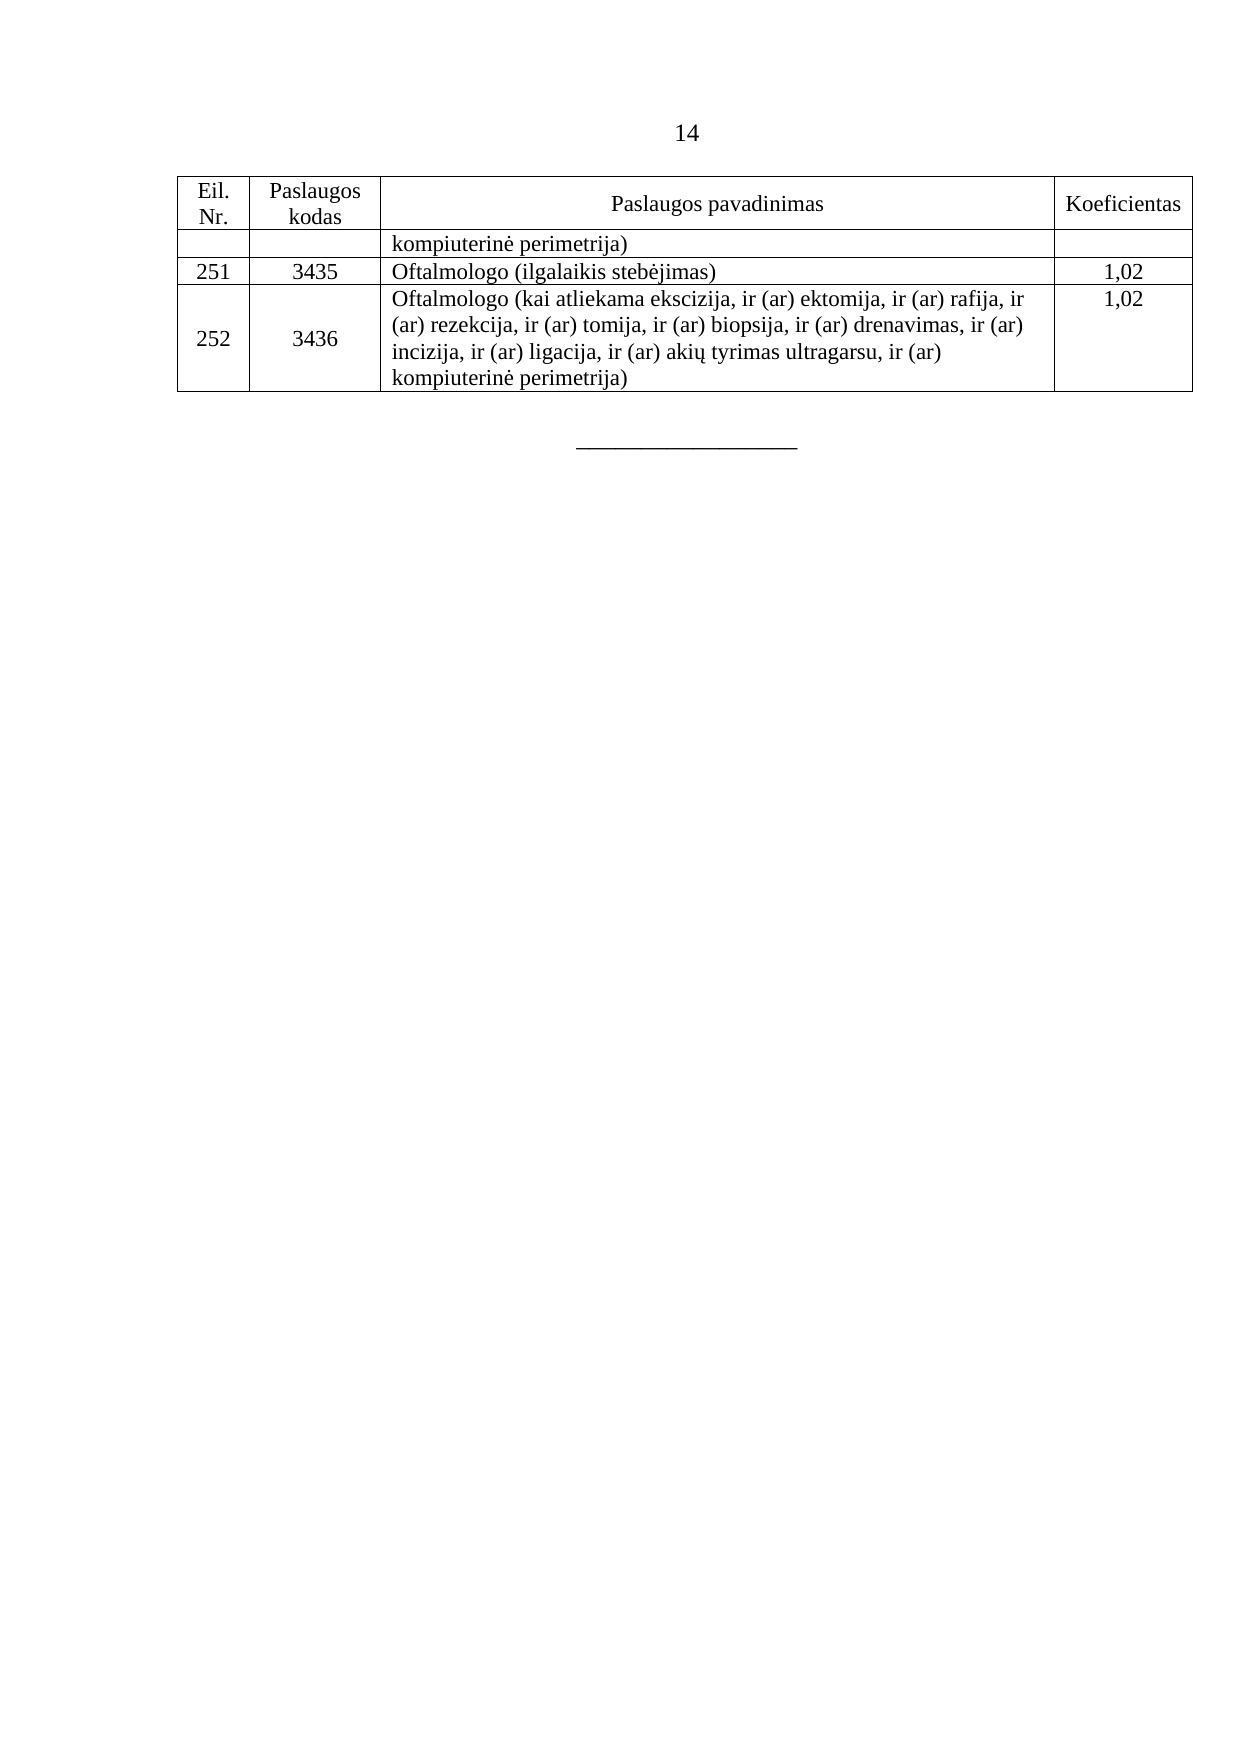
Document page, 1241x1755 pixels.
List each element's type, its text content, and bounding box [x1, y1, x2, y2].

table_cell 3435 [250, 258, 380, 284]
table_cell 251 [178, 258, 249, 284]
text _________________ [177, 422, 1196, 452]
table_cell [1055, 230, 1192, 257]
table_cell 252 [178, 285, 249, 391]
table_cell kompiuterinė perimetrija) [381, 230, 1054, 257]
table_header Paslaugos kodas [250, 177, 380, 229]
table_header Eil. Nr. [178, 177, 249, 229]
table_cell Oftalmologo (ilgalaikis stebėjimas) [381, 258, 1054, 284]
table_header Paslaugos pavadinimas [381, 177, 1054, 229]
table_cell 3436 [250, 285, 380, 391]
table_header Koeficientas [1055, 177, 1192, 229]
table_cell [250, 230, 380, 257]
table_cell [178, 230, 249, 257]
table_cell Oftalmologo (kai atliekama ekscizija, ir (ar) ektomija, ir (ar) rafija, ir (ar) rezekcija, ir (ar) tomija, ir (ar) biopsija, ir (ar) drenavimas, ir (ar) incizija, ir (ar) ligacija, ir (ar) akių tyrimas ultragarsu, ir (ar) kompiuterinė perimetrija) [381, 285, 1054, 391]
table_cell 1,02 [1055, 285, 1192, 391]
table_cell 1,02 [1055, 258, 1192, 284]
